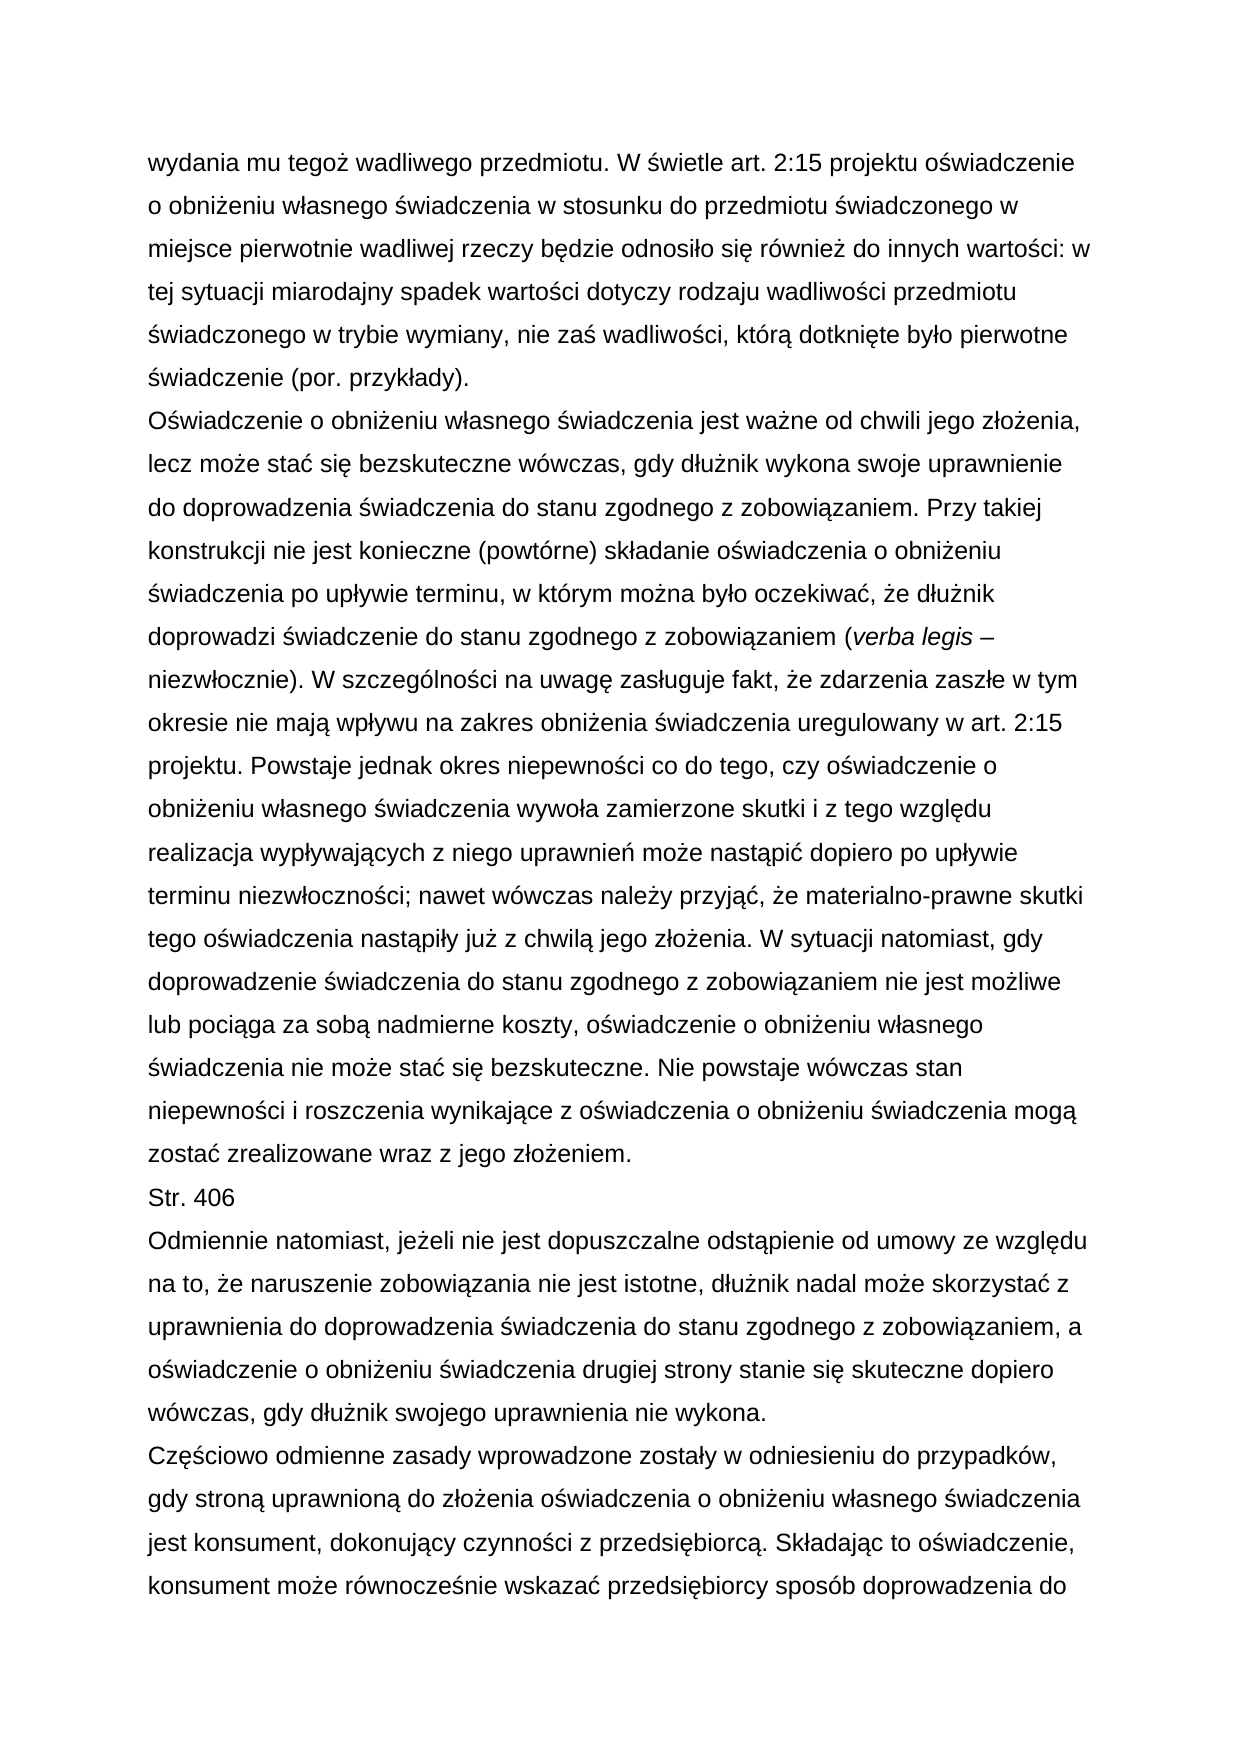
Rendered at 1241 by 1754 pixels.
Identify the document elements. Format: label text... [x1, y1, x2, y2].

text Częściowo odmienne zasady wprowadzone zostały w odniesieniu do przypadków, gdy stroną uprawnioną do złożenia oświadczenia o obniżeniu własnego świadczenia jest konsument, dokonujący czynności z przedsiębiorcą. Składając to oświadczenie, konsument może równocześnie wskazać przedsiębiorcy sposób doprowadzenia do [148, 1441, 1093, 1599]
text Odmiennie natomiast, jeżeli nie jest dopuszczalne odstąpienie od umowy ze względu na to, że naruszenie zobowiązania nie jest istotne, dłużnik nadal może skorzystać z uprawnienia do doprowadzenia świadczenia do stanu zgodnego z zobowiązaniem, a oświadczenie o obniżeniu świadczenia drugiej strony stanie się skuteczne dopiero wówczas, gdy dłużnik swojego uprawnienia nie wykona. [148, 1226, 1093, 1427]
text Str. 406 [148, 1183, 1093, 1211]
text Oświadczenie o obniżeniu własnego świadczenia jest ważne od chwili jego złożenia, lecz może stać się bezskuteczne wówczas, gdy dłużnik wykona swoje uprawnienie do doprowadzenia świadczenia do stanu zgodnego z zobowiązaniem. Przy takiej konstrukcji nie jest konieczne (powtórne) składanie oświadczenia o obniżeniu świadczenia po upływie terminu, w którym można było oczekiwać, że dłużnik doprowadzi świadczenie do stanu zgodnego z zobowiązaniem (verba legis – niezwłocznie). W szczególności na uwagę zasługuje fakt, że zdarzenia zaszłe w tym okresie nie mają wpływu na zakres obniżenia świadczenia uregulowany w art. 2:15 projektu. Powstaje jednak okres niepewności co do tego, czy oświadczenie o obniżeniu własnego świadczenia wywoła zamierzone skutki i z tego względu realizacja wypływających z niego uprawnień może nastąpić dopiero po upływie terminu niezwłoczności; nawet wówczas należy przyjąć, że materialno-prawne skutki tego oświadczenia nastąpiły już z chwilą jego złożenia. W sytuacji natomiast, gdy doprowadzenie świadczenia do stanu zgodnego z zobowiązaniem nie jest możliwe lub pociąga za sobą nadmierne koszty, oświadczenie o obniżeniu własnego świadczenia nie może stać się bezskuteczne. Nie powstaje wówczas stan niepewności i roszczenia wynikające z oświadczenia o obniżeniu świadczenia mogą zostać zrealizowane wraz z jego złożeniem. [148, 406, 1093, 1168]
text wydania mu tegoż wadliwego przedmiotu. W świetle art. 2:15 projektu oświadczenie o obniżeniu własnego świadczenia w stosunku do przedmiotu świadczonego w miejsce pierwotnie wadliwej rzeczy będzie odnosiło się również do innych wartości: w tej sytuacji miarodajny spadek wartości dotyczy rodzaju wadliwości przedmiotu świadczonego w trybie wymiany, nie zaś wadliwości, którą dotknięte było pierwotne świadczenie (por. przykłady). [148, 148, 1093, 392]
